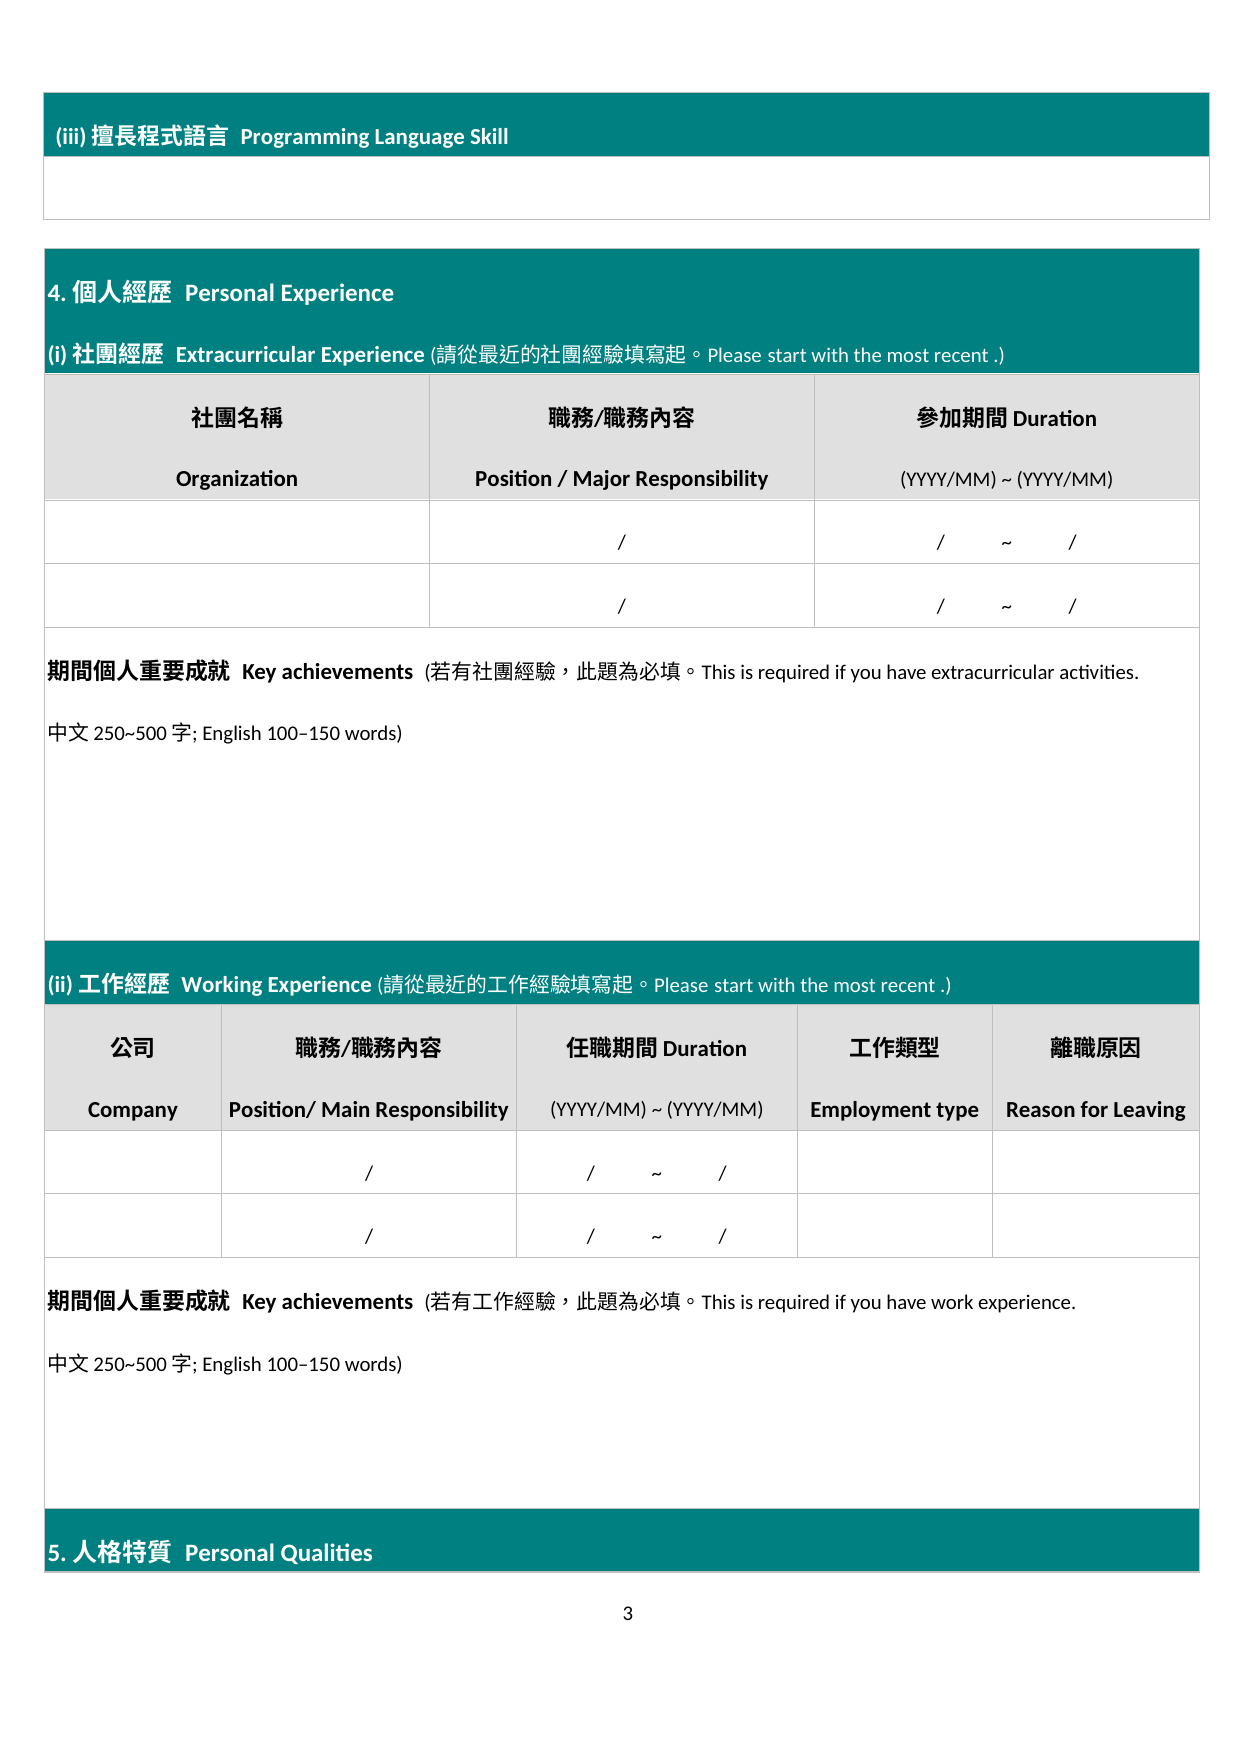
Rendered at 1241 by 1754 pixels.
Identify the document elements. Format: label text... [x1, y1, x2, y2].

table_cell [45, 1131, 221, 1193]
table_cell / ~ / [517, 1194, 797, 1257]
table_cell / [430, 564, 814, 627]
table_cell 工作類型 Employment type [798, 1005, 992, 1130]
table_cell [45, 1194, 221, 1257]
table_cell [45, 564, 429, 627]
table_header 4. 個人經歷 Personal Experience (i) 社團經歷 Extracurricular Experience (請從最近的社團經驗填寫起。Please start with the most recent .) [45, 249, 1199, 373]
table_cell 社團名稱 Organization [45, 375, 429, 499]
table_cell / [222, 1194, 516, 1257]
table_cell / [222, 1131, 516, 1193]
table_cell / ~ / [815, 564, 1199, 627]
table_cell [798, 1194, 992, 1257]
table_cell (iii) 擅長程式語言 Programming Language Skill [44, 93, 1209, 156]
table_cell 期間個人重要成就 Key achievements (若有工作經驗，此題為必填。This is required if you have work experience. 中文250~500字; English 100–150 words) [45, 1258, 1199, 1508]
table_cell [44, 157, 1209, 219]
table_cell 職務/職務內容 Position/ Main Responsibility [222, 1005, 516, 1130]
table_cell (ii) 工作經歷 Working Experience (請從最近的工作經驗填寫起。Please start with the most recent .) [45, 941, 1199, 1004]
table_cell / ~ / [517, 1131, 797, 1193]
table_cell 職務/職務內容 Position / Major Responsibility [430, 375, 814, 499]
table_cell 5. 人格特質 Personal Qualities [45, 1509, 1199, 1571]
table_cell [45, 501, 429, 563]
table_cell 期間個人重要成就 Key achievements (若有社團經驗，此題為必填。This is required if you have extracurricular activities. 中文250~500字; English 100–150 words) [45, 628, 1199, 940]
table_cell 公司 Company [45, 1005, 221, 1130]
table_cell [993, 1194, 1199, 1257]
table_cell 離職原因 Reason for Leaving [993, 1005, 1199, 1130]
table_cell 參加期間Duration (YYYY/MM) ~ (YYYY/MM) [815, 375, 1199, 499]
table_cell / ~ / [815, 501, 1199, 563]
table_cell [798, 1131, 992, 1193]
table_cell / [430, 501, 814, 563]
table_cell 任職期間Duration (YYYY/MM) ~ (YYYY/MM) [517, 1005, 797, 1130]
table_cell [993, 1131, 1199, 1193]
